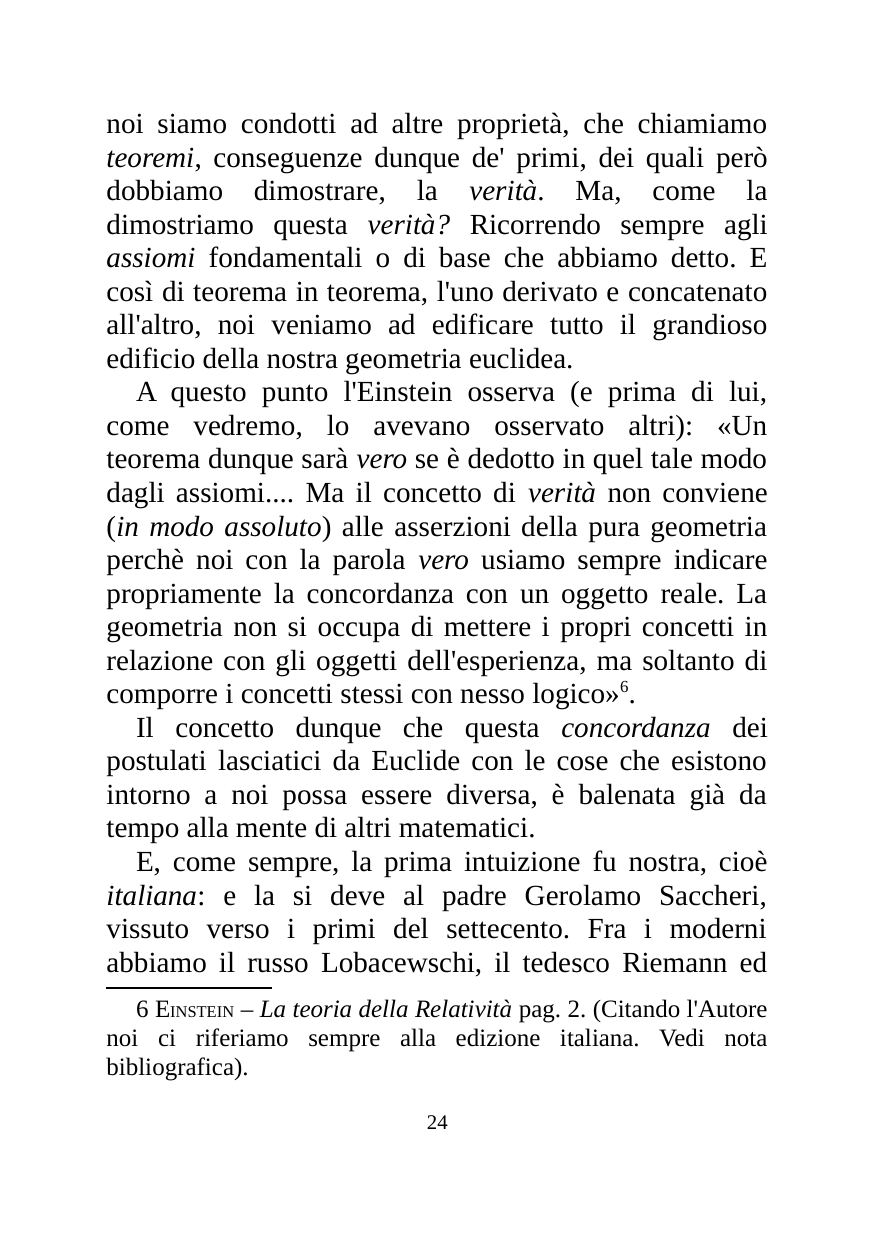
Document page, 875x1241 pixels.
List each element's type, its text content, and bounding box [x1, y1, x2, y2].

text A questo punto l'Einstein osserva (e prima di lui, come vedremo, lo avevano osservato altri): «Un teorema dunque sarà vero se è dedotto in quel tale modo dagli assiomi.... Ma il concetto di verità non conviene (in modo assoluto) alle asserzioni della pura geometria perchè noi con la parola vero usiamo sempre indicare propriamente la concordanza con un oggetto reale. La geometria non si occupa di mettere i propri concetti in relazione con gli oggetti dell'esperienza, ma soltanto di comporre i concetti stessi con nesso logico». [106, 374, 768, 710]
text Il concetto dunque che questa concordanza dei postulati lasciatici da Euclide con le cose che esistono intorno a noi possa essere diversa, è balenata già da tempo alla mente di altri matematici. [106, 710, 768, 844]
text E, come sempre, la prima intuizione fu nostra, cioè italiana: e la si deve al padre Gerolamo Saccheri, vissuto verso i primi del settecento. Fra i moderni abbiamo il russo Lobacewschi, il tedesco Riemann ed [106, 844, 768, 978]
text Einstein – La teoria della Relatività pag. 2. (Citando l'Autore noi ci riferiamo sempre alla edizione italiana. Vedi nota bibliografica). [106, 994, 768, 1080]
text noi siamo condotti ad altre proprietà, che chiamiamo teoremi, conseguenze dunque de' primi, dei quali però dobbiamo dimostrare, la verità. Ma, come la dimostriamo questa verità? Ricorrendo sempre agli assiomi fondamentali o di base che abbiamo detto. E così di teorema in teorema, l'uno derivato e concatenato all'altro, noi veniamo ad edificare tutto il grandioso edificio della nostra geometria euclidea. [106, 106, 768, 374]
